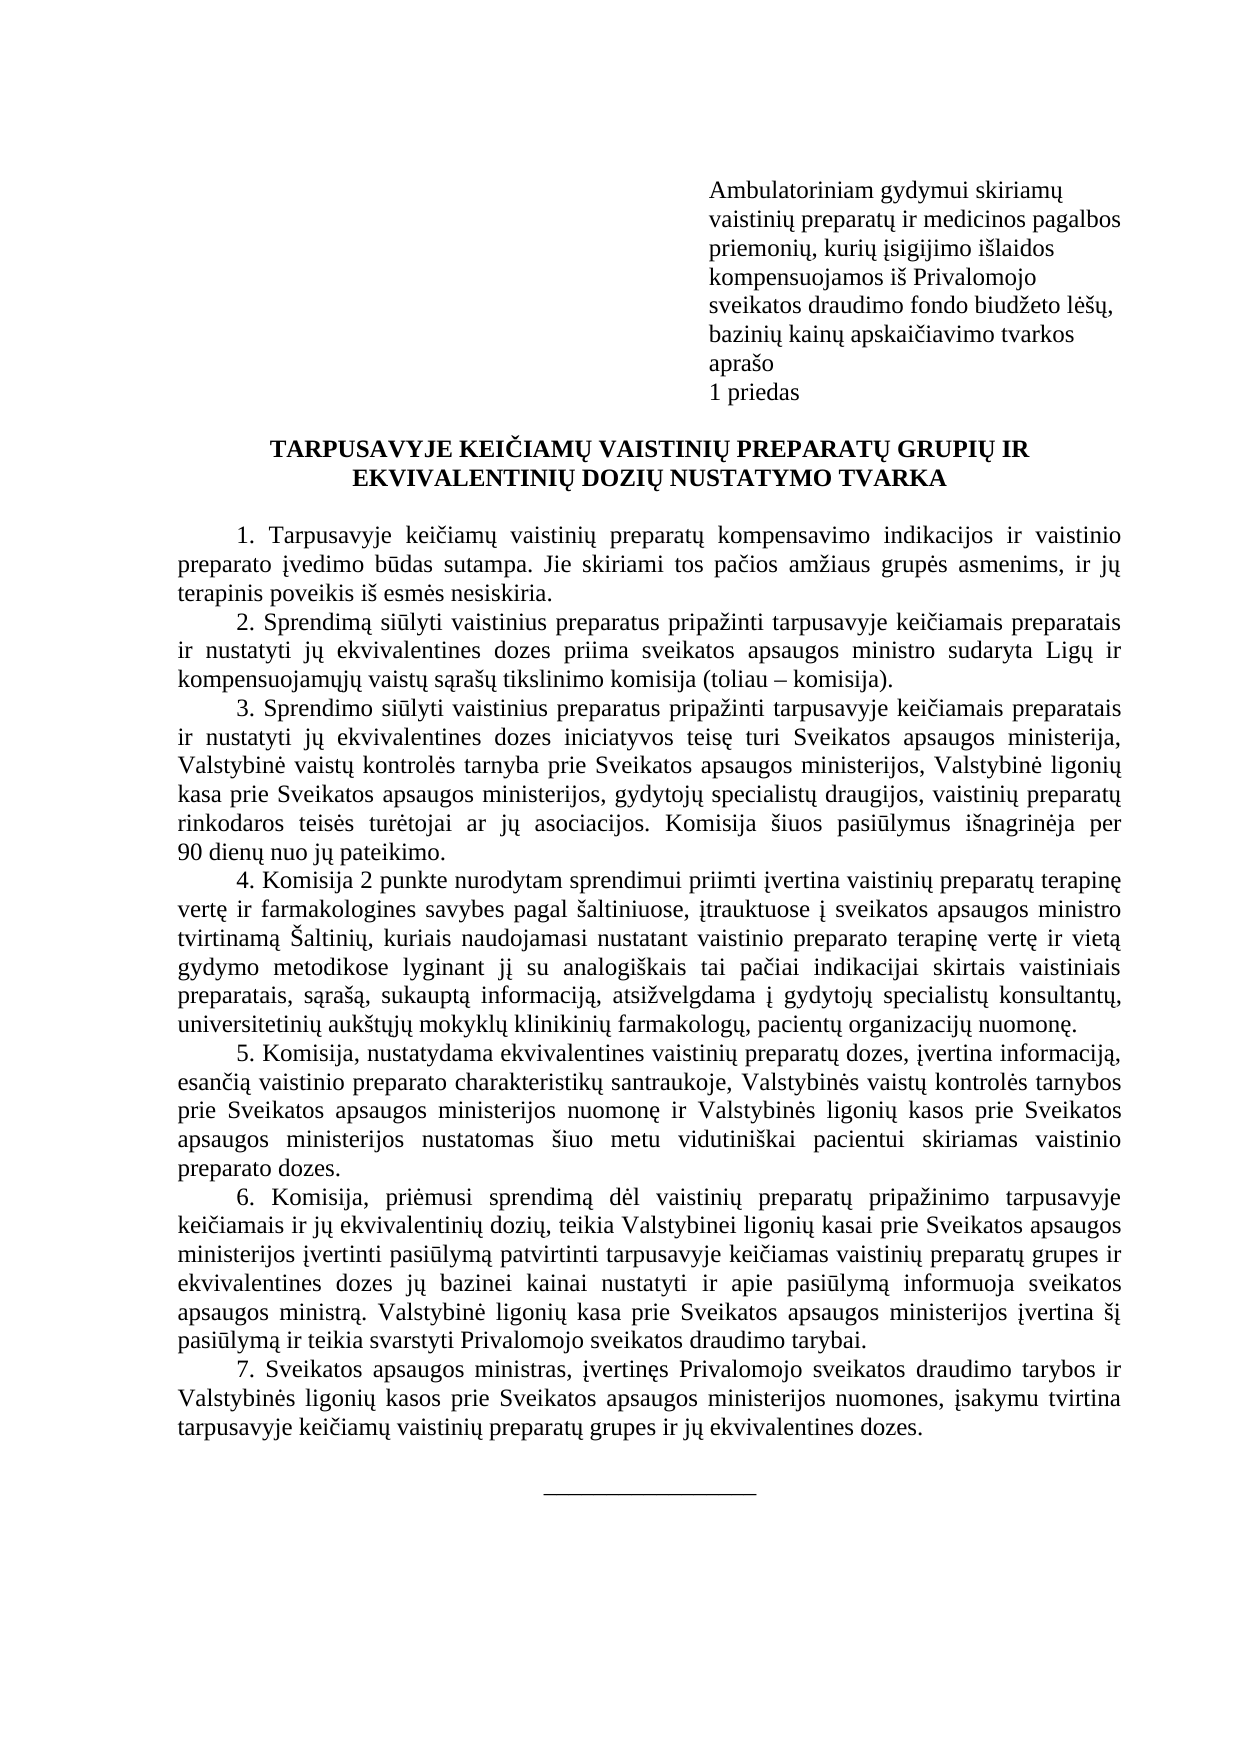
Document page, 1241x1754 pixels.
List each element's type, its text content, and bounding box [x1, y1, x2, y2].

text bazinių kainų apskaičiavimo tvarkos [177, 319, 1122, 348]
text priemonių, kurių įsigijimo išlaidos [177, 233, 1122, 262]
text aprašo [177, 348, 1122, 377]
text _________________ [177, 1469, 1122, 1498]
text 7. Sveikatos apsaugos ministras, įvertinęs Privalomojo sveikatos draudimo tarybos ir Valstybinės ligonių kasos prie Sveikatos apsaugos ministerijos nuomones, įsakymu tvirtina tarpusavyje keičiamų vaistinių preparatų grupes ir jų ekvivalentines dozes. [177, 1354, 1122, 1441]
text 6. Komisija, priėmusi sprendimą dėl vaistinių preparatų pripažinimo tarpusavyje keičiamais ir jų ekvivalentinių dozių, teikia Valstybinei ligonių kasai prie Sveikatos apsaugos ministerijos įvertinti pasiūlymą patvirtinti tarpusavyje keičiamas vaistinių preparatų grupes ir ekvivalentines dozes jų bazinei kainai nustatyti ir apie pasiūlymą informuoja sveikatos apsaugos ministrą. Valstybinė ligonių kasa prie Sveikatos apsaugos ministerijos įvertina šį pasiūlymą ir teikia svarstyti Privalomojo sveikatos draudimo tarybai. [177, 1182, 1122, 1354]
text 4. Komisija 2 punkte nurodytam sprendimui priimti įvertina vaistinių preparatų terapinę vertę ir farmakologines savybes pagal šaltiniuose, įtrauktuose į sveikatos apsaugos ministro tvirtinamą Šaltinių, kuriais naudojamasi nustatant vaistinio preparato terapinę vertę ir vietą gydymo metodikose lyginant jį su analogiškais tai pačiai indikacijai skirtais vaistiniais preparatais, sąrašą, sukauptą informaciją, atsižvelgdama į gydytojų specialistų konsultantų, universitetinių aukštųjų mokyklų klinikinių farmakologų, pacientų organizacijų nuomonę. [177, 866, 1122, 1038]
text 5. Komisija, nustatydama ekvivalentines vaistinių preparatų dozes, įvertina informaciją, esančią vaistinio preparato charakteristikų santraukoje, Valstybinės vaistų kontrolės tarnybos prie Sveikatos apsaugos ministerijos nuomonę ir Valstybinės ligonių kasos prie Sveikatos apsaugos ministerijos nustatomas šiuo metu vidutiniškai pacientui skiriamas vaistinio preparato dozes. [177, 1038, 1122, 1182]
text vaistinių preparatų ir medicinos pagalbos [177, 204, 1122, 233]
text 2. Sprendimą siūlyti vaistinius preparatus pripažinti tarpusavyje keičiamais preparatais ir nustatyti jų ekvivalentines dozes priima sveikatos apsaugos ministro sudaryta Ligų ir kompensuojamųjų vaistų sąrašų tikslinimo komisija (toliau – komisija). [177, 607, 1122, 693]
text TARPUSAVYJE KEIČIAMŲ VAISTINIŲ PREPARATŲ GRUPIŲ IR EKVIVALENTINIŲ DOZIŲ NUSTATYMO TVARKA [177, 434, 1122, 492]
text sveikatos draudimo fondo biudžeto lėšų, [177, 291, 1122, 319]
text 3. Sprendimo siūlyti vaistinius preparatus pripažinti tarpusavyje keičiamais preparatais ir nustatyti jų ekvivalentines dozes iniciatyvos teisę turi Sveikatos apsaugos ministerija, Valstybinė vaistų kontrolės tarnyba prie Sveikatos apsaugos ministerijos, Valstybinė ligonių kasa prie Sveikatos apsaugos ministerijos, gydytojų specialistų draugijos, vaistinių preparatų rinkodaros teisės turėtojai ar jų asociacijos. Komisija šiuos pasiūlymus išnagrinėja per 90 dienų nuo jų pateikimo. [177, 693, 1122, 866]
text kompensuojamos iš Privalomojo [177, 262, 1122, 291]
text 1. Tarpusavyje keičiamų vaistinių preparatų kompensavimo indikacijos ir vaistinio preparato įvedimo būdas sutampa. Jie skiriami tos pačios amžiaus grupės asmenims, ir jų terapinis poveikis iš esmės nesiskiria. [177, 521, 1122, 607]
text 1 priedas [177, 377, 1122, 406]
text Ambulatoriniam gydymui skiriamų [177, 176, 1122, 204]
